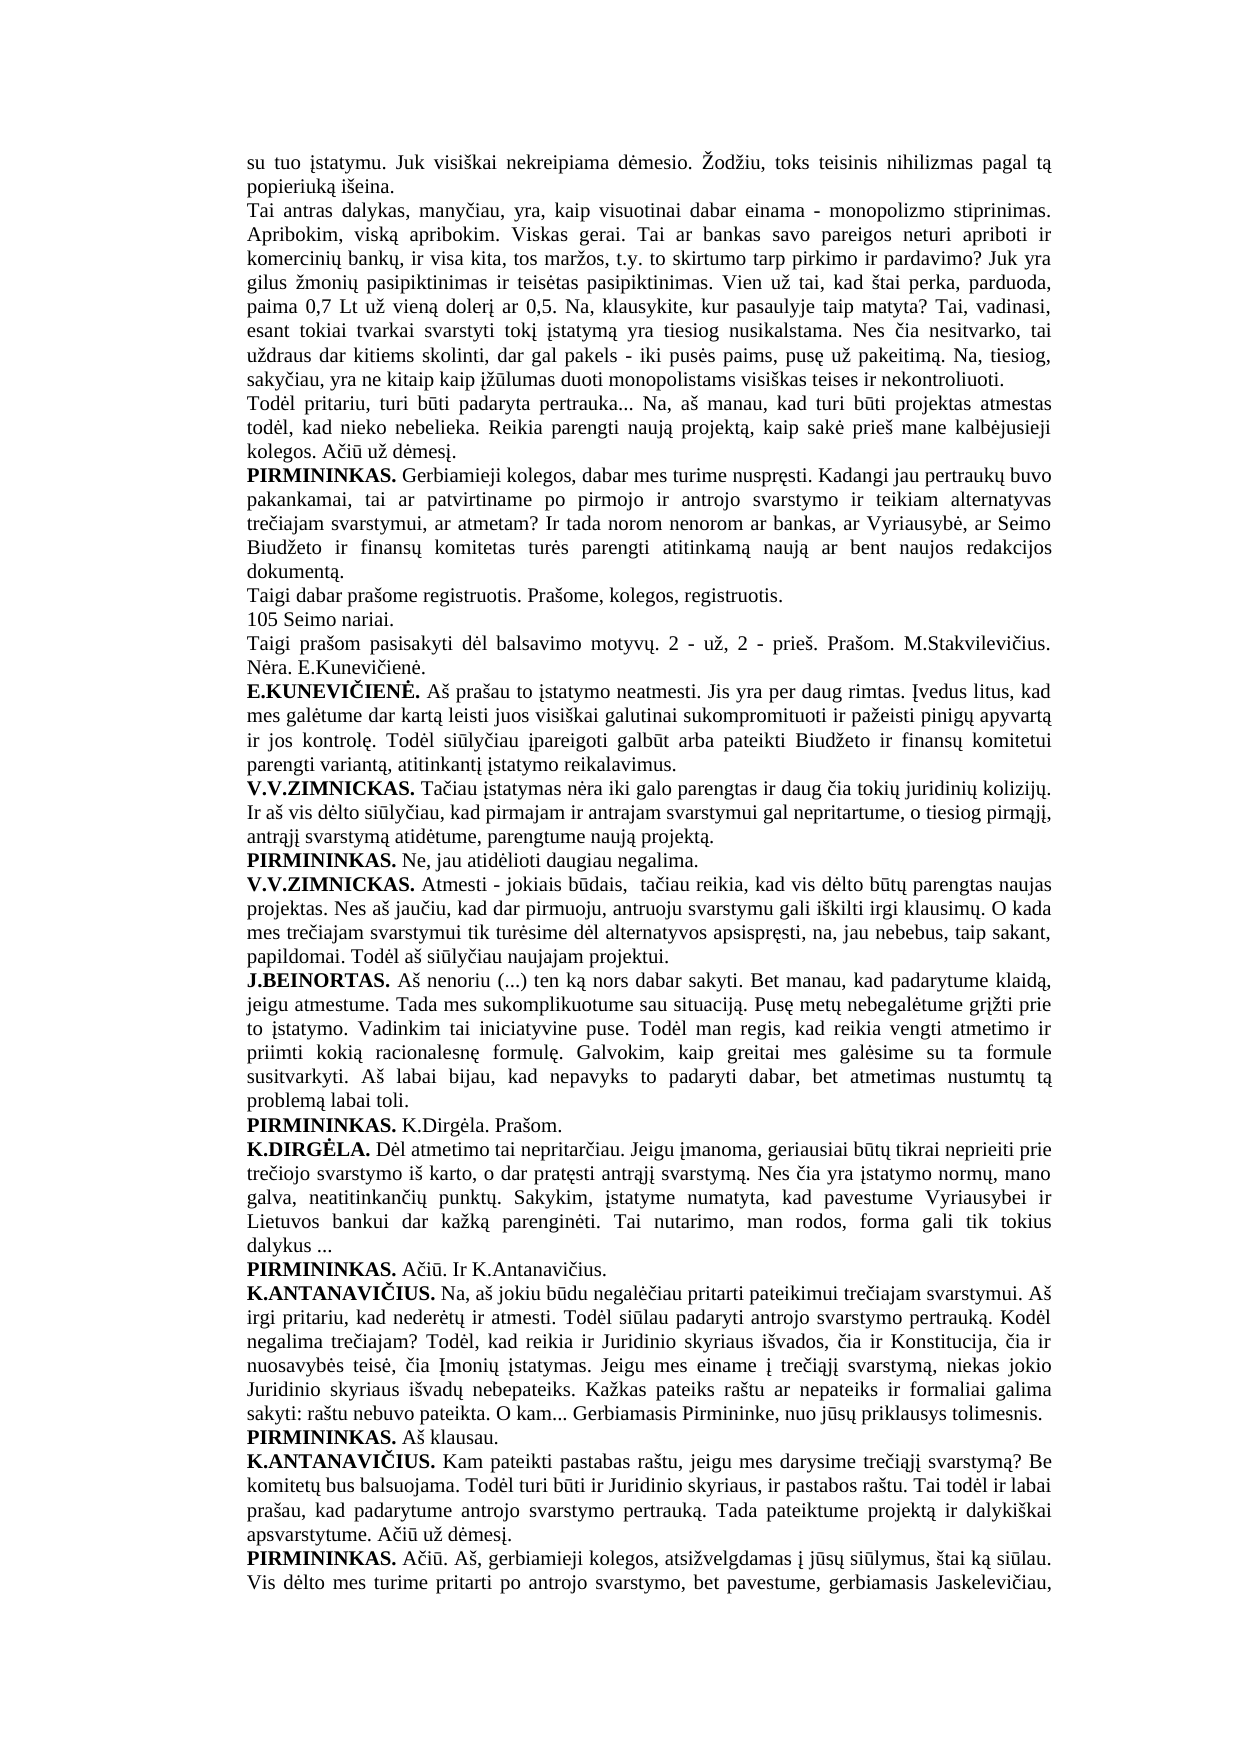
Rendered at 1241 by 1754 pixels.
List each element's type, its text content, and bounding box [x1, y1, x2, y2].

text Tai antras dalykas, manyčiau, yra, kaip visuotinai dabar einama - monopolizmo stiprinimas. Apribokim, viską apribokim. Viskas gerai. Tai ar bankas savo pareigos neturi apriboti ir komercinių bankų, ir visa kita, tos maržos, t.y. to skirtumo tarp pirkimo ir pardavimo? Juk yra gilus žmonių pasipiktinimas ir teisėtas pasipiktinimas. Vien už tai, kad štai perka, parduoda, paima 0,7 Lt už vieną dolerį ar 0,5. Na, klausykite, kur pasaulyje taip matyta? Tai, vadinasi, esant tokiai tvarkai svarstyti tokį įstatymą yra tiesiog nusikalstama. Nes čia nesitvarko, tai uždraus dar kitiems skolinti, dar gal pakels - iki pusės paims, pusę už pakeitimą. Na, tiesiog, sakyčiau, yra ne kitaip kaip įžūlumas duoti monopolistams visiškas teises ir nekontroliuoti. [247, 198, 1053, 391]
text J.BEINORTAS. Aš nenoriu (...) ten ką nors dabar sakyti. Bet manau, kad padarytume klaidą, jeigu atmestume. Tada mes sukomplikuotume sau situaciją. Pusę metų nebegalėtume grįžti prie to įstatymo. Vadinkim tai iniciatyvine puse. Todėl man regis, kad reikia vengti atmetimo ir priimti kokią racionalesnę formulę. Galvokim, kaip greitai mes galėsime su ta formule susitvarkyti. Aš labai bijau, kad nepavyks to padaryti dabar, bet atmetimas nustumtų tą problemą labai toli. [247, 968, 1053, 1112]
text PIRMININKAS. Ne, jau atidėlioti daugiau negalima. [247, 848, 1053, 872]
text su tuo įstatymu. Juk visiškai nekreipiama dėmesio. Žodžiu, toks teisinis nihilizmas pagal tą popieriuką išeina. [247, 150, 1053, 198]
text K.DIRGĖLA. Dėl atmetimo tai nepritarčiau. Jeigu įmanoma, geriausiai būtų tikrai neprieiti prie trečiojo svarstymo iš karto, o dar pratęsti antrąjį svarstymą. Nes čia yra įstatymo normų, mano galva, neatitinkančių punktų. Sakykim, įstatyme numatyta, kad pavestume Vyriausybei ir Lietuvos bankui dar kažką parenginėti. Tai nutarimo, man rodos, forma gali tik tokius dalykus ... [247, 1137, 1053, 1257]
text Todėl pritariu, turi būti padaryta pertrauka... Na, aš manau, kad turi būti projektas atmestas todėl, kad nieko nebelieka. Reikia parengti naują projektą, kaip sakė prieš mane kalbėjusieji kolegos. Ačiū už dėmesį. [247, 391, 1053, 463]
text PIRMININKAS. Gerbiamieji kolegos, dabar mes turime nuspręsti. Kadangi jau pertraukų buvo pakankamai, tai ar patvirtiname po pirmojo ir antrojo svarstymo ir teikiam alternatyvas trečiajam svarstymui, ar atmetam? Ir tada norom nenorom ar bankas, ar Vyriausybė, ar Seimo Biudžeto ir finansų komitetas turės parengti atitinkamą naują ar bent naujos redakcijos dokumentą. [247, 463, 1053, 583]
text V.V.ZIMNICKAS. Atmesti - jokiais būdais, tačiau reikia, kad vis dėlto būtų parengtas naujas projektas. Nes aš jaučiu, kad dar pirmuoju, antruoju svarstymu gali iškilti irgi klausimų. O kada mes trečiajam svarstymui tik turėsime dėl alternatyvos apsispręsti, na, jau nebebus, taip sakant, papildomai. Todėl aš siūlyčiau naujajam projektui. [247, 872, 1053, 968]
text V.V.ZIMNICKAS. Tačiau įstatymas nėra iki galo parengtas ir daug čia tokių juridinių kolizijų. Ir aš vis dėlto siūlyčiau, kad pirmajam ir antrajam svarstymui gal nepritartume, o tiesiog pirmąjį, antrąjį svarstymą atidėtume, parengtume naują projektą. [247, 776, 1053, 848]
text E.KUNEVIČIENĖ. Aš prašau to įstatymo neatmesti. Jis yra per daug rimtas. Įvedus litus, kad mes galėtume dar kartą leisti juos visiškai galutinai sukompromituoti ir pažeisti pinigų apyvartą ir jos kontrolę. Todėl siūlyčiau įpareigoti galbūt arba pateikti Biudžeto ir finansų komitetui parengti variantą, atitinkantį įstatymo reikalavimus. [247, 679, 1053, 776]
text PIRMININKAS. Ačiū. Ir K.Antanavičius. [247, 1257, 1053, 1281]
text K.ANTANAVIČIUS. Na, aš jokiu būdu negalėčiau pritarti pateikimui trečiajam svarstymui. Aš irgi pritariu, kad nederėtų ir atmesti. Todėl siūlau padaryti antrojo svarstymo pertrauką. Kodėl negalima trečiajam? Todėl, kad reikia ir Juridinio skyriaus išvados, čia ir Konstitucija, čia ir nuosavybės teisė, čia Įmonių įstatymas. Jeigu mes einame į trečiąjį svarstymą, niekas jokio Juridinio skyriaus išvadų nebepateiks. Kažkas pateiks raštu ar nepateiks ir formaliai galima sakyti: raštu nebuvo pateikta. O kam... Gerbiamasis Pirmininke, nuo jūsų priklausys tolimesnis. [247, 1281, 1053, 1425]
text Taigi prašom pasisakyti dėl balsavimo motyvų. 2 - už, 2 - prieš. Prašom. M.Stakvilevičius. Nėra. E.Kunevičienė. [247, 631, 1053, 679]
text 105 Seimo nariai. [247, 607, 1053, 631]
text PIRMININKAS. Aš klausau. [247, 1425, 1053, 1449]
text K.ANTANAVIČIUS. Kam pateikti pastabas raštu, jeigu mes darysime trečiąjį svarstymą? Be komitetų bus balsuojama. Todėl turi būti ir Juridinio skyriaus, ir pastabos raštu. Tai todėl ir labai prašau, kad padarytume antrojo svarstymo pertrauką. Tada pateiktume projektą ir dalykiškai apsvarstytume. Ačiū už dėmesį. [247, 1449, 1053, 1546]
text PIRMININKAS. Ačiū. Aš, gerbiamieji kolegos, atsižvelgdamas į jūsų siūlymus, štai ką siūlau. Vis dėlto mes turime pritarti po antrojo svarstymo, bet pavestume, gerbiamasis Jaskelevičiau, [247, 1546, 1053, 1594]
text Taigi dabar prašome registruotis. Prašome, kolegos, registruotis. [247, 583, 1053, 607]
text PIRMININKAS. K.Dirgėla. Prašom. [247, 1112, 1053, 1137]
